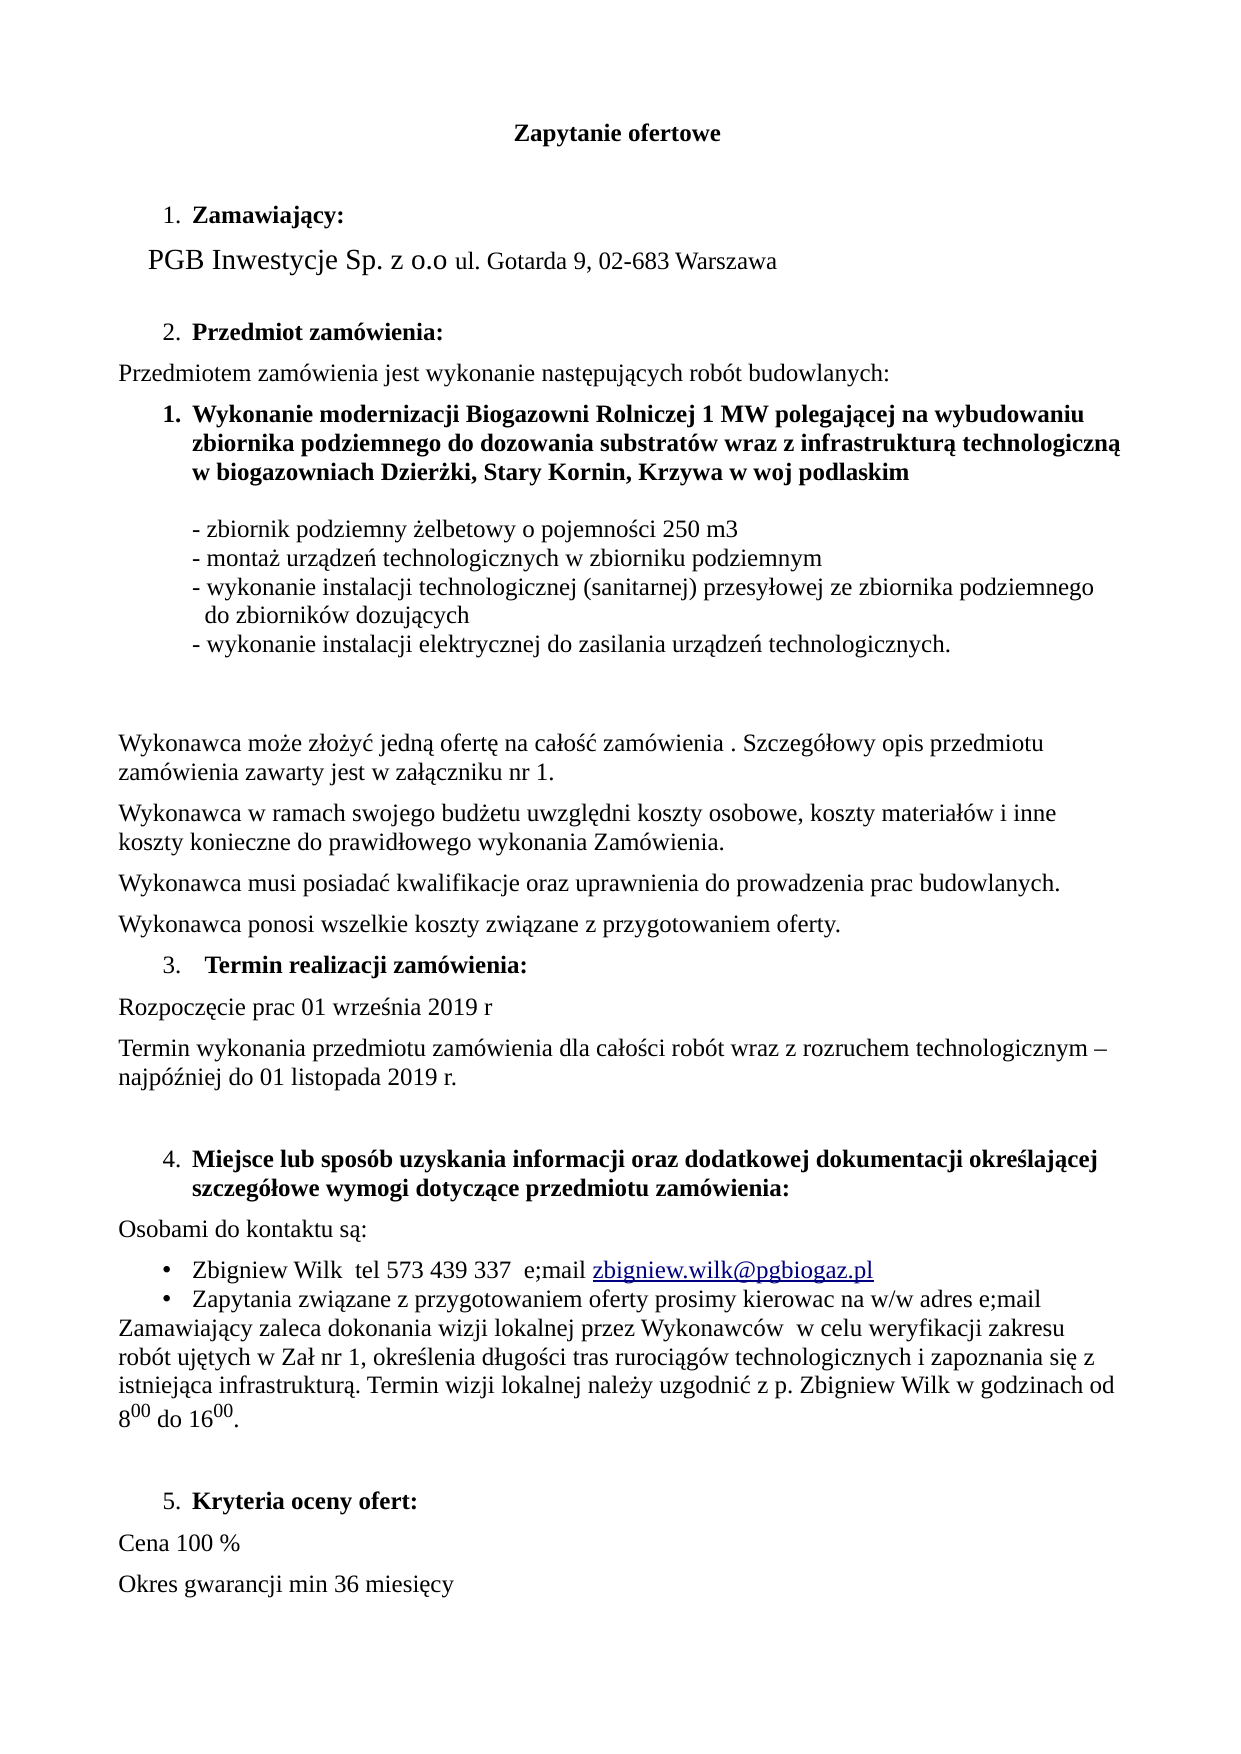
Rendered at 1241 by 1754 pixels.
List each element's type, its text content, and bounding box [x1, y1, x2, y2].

list do zbiorników dozujących [162, 600, 1122, 629]
text Cena 100 % [118, 1528, 1122, 1556]
text Osobami do kontaktu są: [118, 1214, 1122, 1243]
text Wykonawca może złożyć jedną ofertę na całość zamówienia . Szczegółowy opis przedmiotu zamówienia zawarty jest w załączniku nr 1. [118, 728, 1122, 785]
list - wykonanie instalacji technologicznej (sanitarnej) przesyłowej ze zbiornika podziemnego [162, 572, 1122, 600]
text Zamawiający zaleca dokonania wizji lokalnej przez Wykonawców w celu weryfikacji zakresu robót ujętych w Zał nr 1, określenia długości tras rurociągów technologicznych i zapoznania się z istniejąca infrastrukturą. Termin wizji lokalnej należy uzgodnić z p. Zbigniew Wilk w godzinach od 800 do 1600. [118, 1313, 1122, 1433]
list - montaż urządzeń technologicznych w zbiorniku podziemnym [162, 543, 1122, 572]
text Zapytanie ofertowe [118, 118, 1122, 147]
list Zapytania związane z przygotowaniem oferty prosimy kierowac na w/w adres e;mail [162, 1284, 1122, 1313]
list Kryteria oceny ofert: [162, 1486, 1122, 1515]
text Rozpoczęcie prac 01 września 2019 r [118, 992, 1122, 1020]
list Termin realizacji zamówienia: [162, 950, 1122, 979]
text Przedmiotem zamówienia jest wykonanie następujących robót budowlanych: [118, 358, 1122, 387]
text Wykonawca musi posiadać kwalifikacje oraz uprawnienia do prowadzenia prac budowlanych. [118, 868, 1122, 897]
list Wykonanie modernizacji Biogazowni Rolniczej 1 MW polegającej na wybudowaniu zbiornika podziemnego do dozowania substratów wraz z infrastrukturą technologiczną w biogazowniach Dzierżki, Stary Kornin, Krzywa w woj podlaskim [162, 399, 1122, 485]
list Zamawiający: [162, 201, 1122, 229]
list - zbiornik podziemny żelbetowy o pojemności 250 m3 [162, 514, 1122, 543]
text PGB Inwestycje Sp. z o.o ul. Gotarda 9, 02-683 Warszawa [148, 242, 1122, 275]
text Okres gwarancji min 36 miesięcy [118, 1569, 1122, 1598]
list Zbigniew Wilk tel 573 439 337 e;mail zbigniew.wilk@pgbiogaz.pl [162, 1255, 1122, 1284]
text Wykonawca w ramach swojego budżetu uwzględni koszty osobowe, koszty materiałów i inne koszty konieczne do prawidłowego wykonania Zamówienia. [118, 798, 1122, 855]
list - wykonanie instalacji elektrycznej do zasilania urządzeń technologicznych. [162, 629, 1122, 658]
list Przedmiot zamówienia: [162, 317, 1122, 345]
text Wykonawca ponosi wszelkie koszty związane z przygotowaniem oferty. [118, 909, 1122, 938]
text Termin wykonania przedmiotu zamówienia dla całości robót wraz z rozruchem technologicznym – najpóźniej do 01 listopada 2019 r. [118, 1033, 1122, 1090]
list Miejsce lub sposób uzyskania informacji oraz dodatkowej dokumentacji określającej szczegółowe wymogi dotyczące przedmiotu zamówienia: [162, 1144, 1122, 1202]
